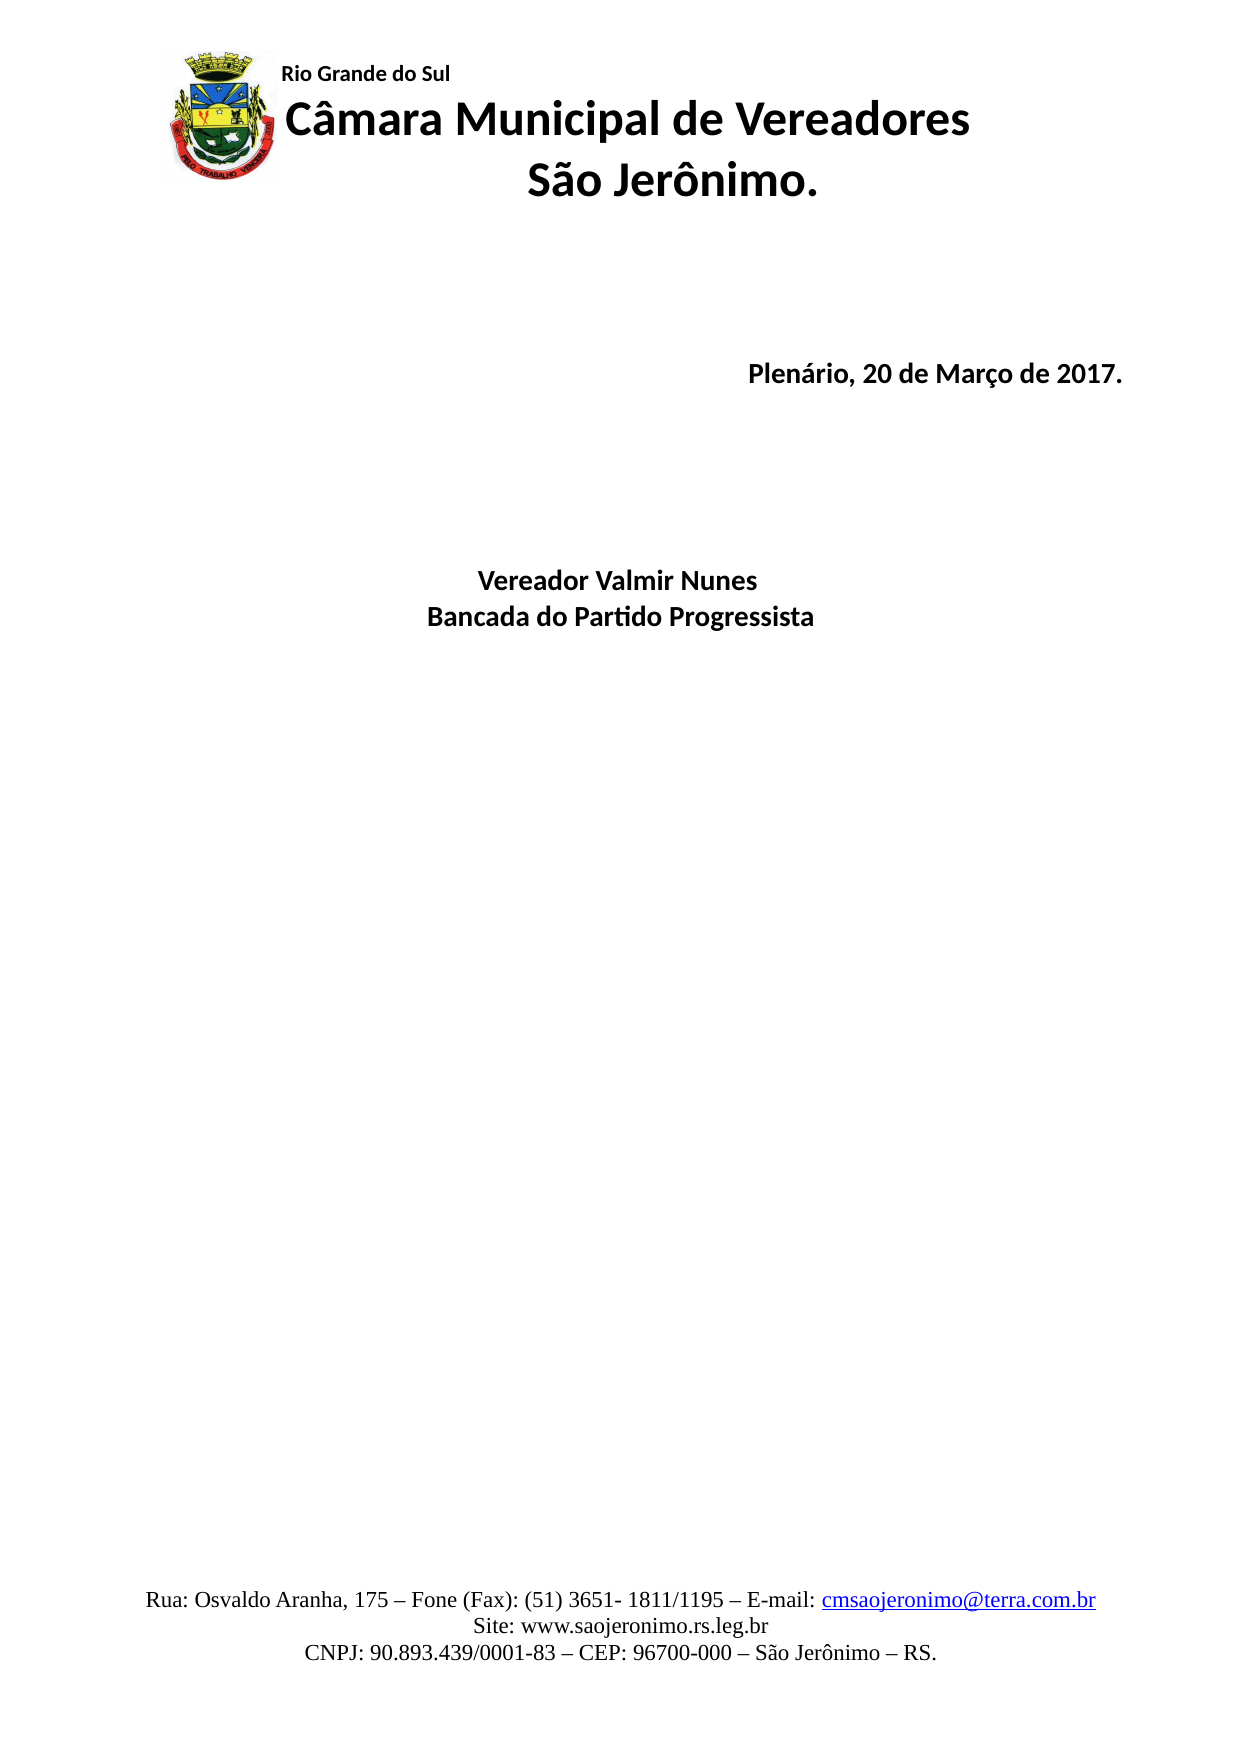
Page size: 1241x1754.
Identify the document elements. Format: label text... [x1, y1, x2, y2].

text Vereador Valmir Nunes [75, 562, 1166, 598]
text Plenário, 20 de Março de 2017. [169, 355, 1123, 391]
text Bancada do Partido Progressista [75, 598, 1166, 634]
